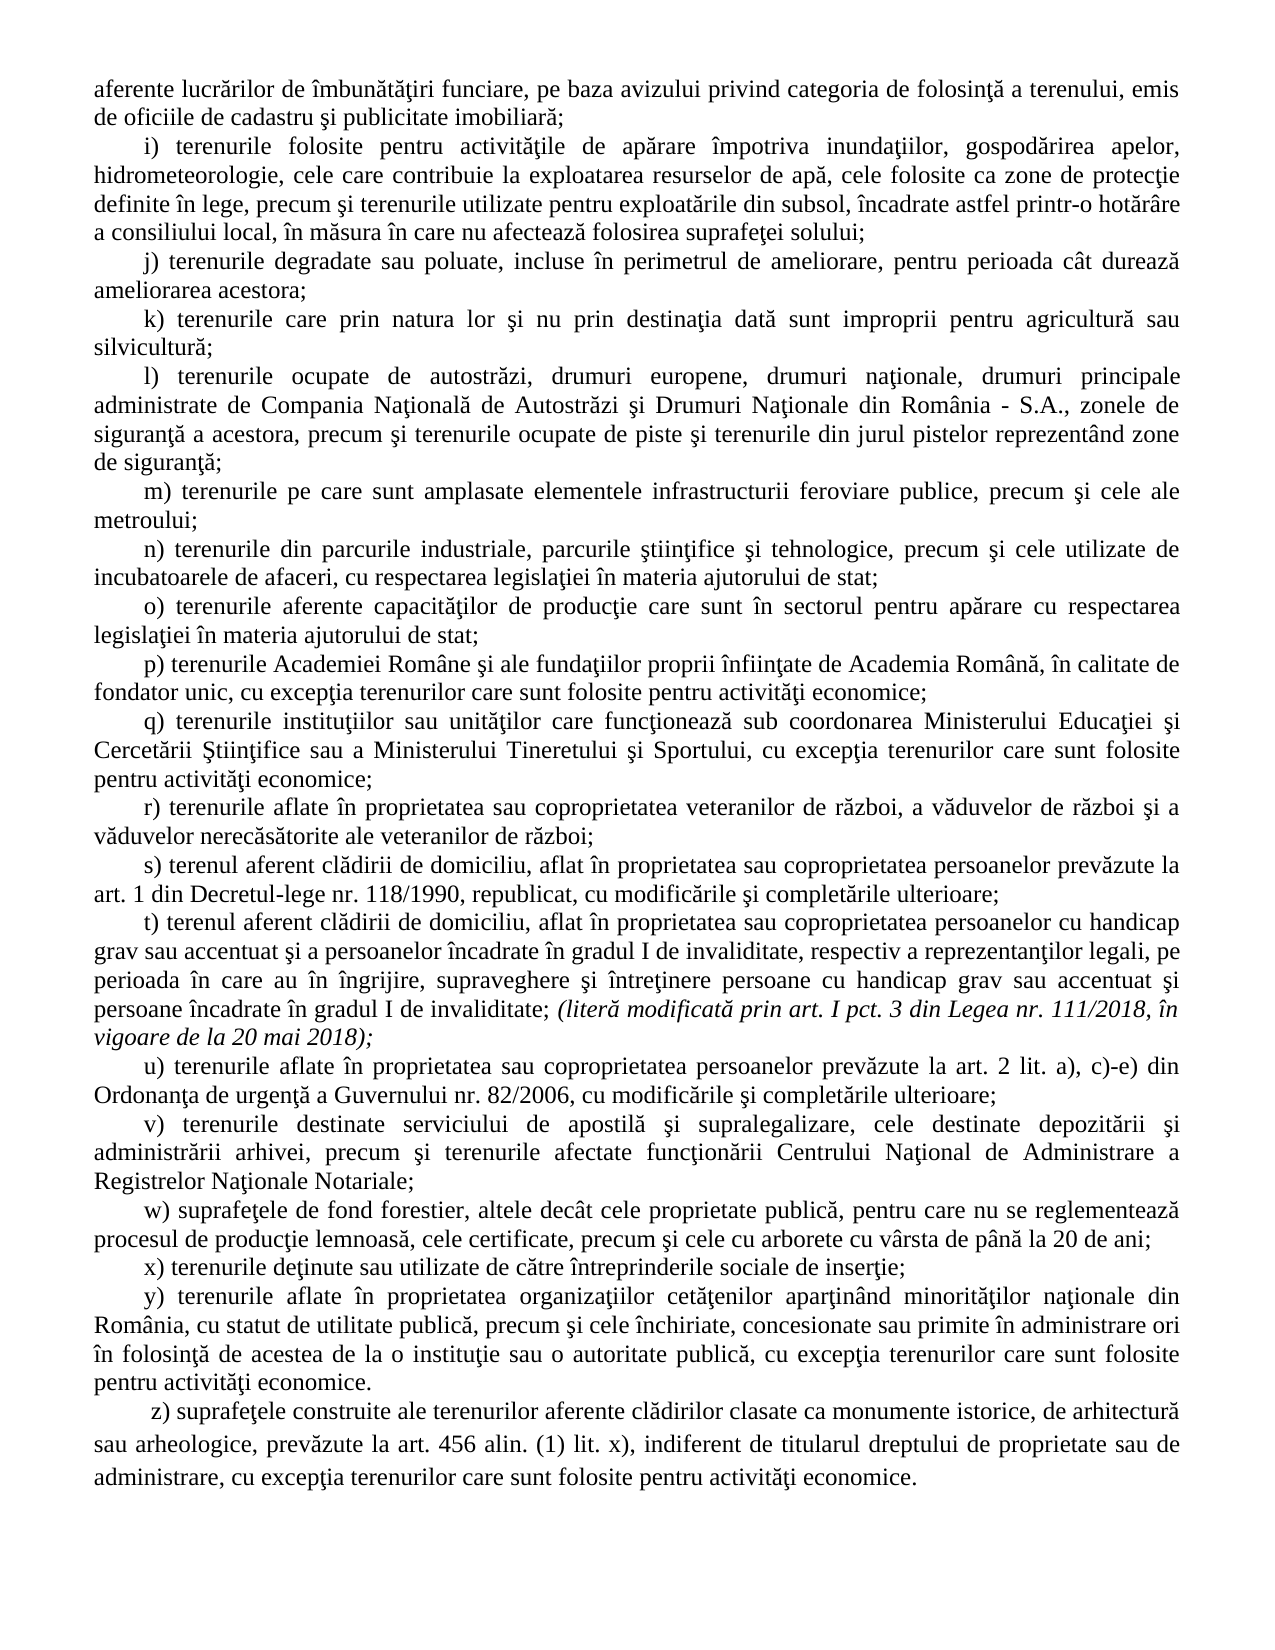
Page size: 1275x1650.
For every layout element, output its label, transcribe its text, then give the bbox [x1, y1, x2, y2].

text i) terenurile folosite pentru activităţile de apărare împotriva inundaţiilor, gospodărirea apelor, hidrometeorologie, cele care contribuie la exploatarea resurselor de apă, cele folosite ca zone de protecţie definite în lege, precum şi terenurile utilizate pentru exploatările din subsol, încadrate astfel printr-o hotărâre a consiliului local, în măsura în care nu afectează folosirea suprafeţei solului; [94, 131, 1181, 246]
text o) terenurile aferente capacităţilor de producţie care sunt în sectorul pentru apărare cu respectarea legislaţiei în materia ajutorului de stat; [94, 591, 1181, 649]
text u) terenurile aflate în proprietatea sau coproprietatea persoanelor prevăzute la art. 2 lit. a), c)-e) din Ordonanţa de urgenţă a Guvernului nr. 82/2006, cu modificările şi completările ulterioare; [94, 1051, 1181, 1109]
text v) terenurile destinate serviciului de apostilă şi supralegalizare, cele destinate depozitării şi administrării arhivei, precum şi terenurile afectate funcţionării Centrului Naţional de Administrare a Registrelor Naţionale Notariale; [94, 1109, 1181, 1195]
text s) terenul aferent clădirii de domiciliu, aflat în proprietatea sau coproprietatea persoanelor prevăzute la art. 1 din Decretul-lege nr. 118/1990, republicat, cu modificările şi completările ulterioare; [94, 850, 1181, 907]
text aferente lucrărilor de îmbunătăţiri funciare, pe baza avizului privind categoria de folosinţă a terenului, emis de oficiile de cadastru şi publicitate imobiliară; [94, 74, 1181, 131]
text k) terenurile care prin natura lor şi nu prin destinaţia dată sunt improprii pentru agricultură sau silvicultură; [94, 304, 1181, 361]
text w) suprafeţele de fond forestier, altele decât cele proprietate publică, pentru care nu se reglementează procesul de producţie lemnoasă, cele certificate, precum şi cele cu arborete cu vârsta de până la 20 de ani; [94, 1195, 1181, 1252]
text l) terenurile ocupate de autostrăzi, drumuri europene, drumuri naţionale, drumuri principale administrate de Compania Naţională de Autostrăzi şi Drumuri Naţionale din România - S.A., zonele de siguranţă a acestora, precum şi terenurile ocupate de piste şi terenurile din jurul pistelor reprezentând zone de siguranţă; [94, 361, 1181, 476]
text m) terenurile pe care sunt amplasate elementele infrastructurii feroviare publice, precum şi cele ale metroului; [94, 476, 1181, 534]
text n) terenurile din parcurile industriale, parcurile ştiinţifice şi tehnologice, precum şi cele utilizate de incubatoarele de afaceri, cu respectarea legislaţiei în materia ajutorului de stat; [94, 534, 1181, 591]
text z) suprafeţele construite ale terenurilor aferente clădirilor clasate ca monumente istorice, de arhitectură sau arheologice, prevăzute la art. 456 alin. (1) lit. x), indiferent de titularul dreptului de proprietate sau de administrare, cu excepţia terenurilor care sunt folosite pentru activităţi economice. [94, 1396, 1181, 1491]
text t) terenul aferent clădirii de domiciliu, aflat în proprietatea sau coproprietatea persoanelor cu handicap grav sau accentuat şi a persoanelor încadrate în gradul I de invaliditate, respectiv a reprezentanţilor legali, pe perioada în care au în îngrijire, supraveghere şi întreţinere persoane cu handicap grav sau accentuat şi persoane încadrate în gradul I de invaliditate; (literă modificată prin art. I pct. 3 din Legea nr. 111/2018, în vigoare de la 20 mai 2018); [94, 907, 1181, 1051]
text j) terenurile degradate sau poluate, incluse în perimetrul de ameliorare, pentru perioada cât durează ameliorarea acestora; [94, 246, 1181, 304]
text y) terenurile aflate în proprietatea organizaţiilor cetăţenilor aparţinând minorităţilor naţionale din România, cu statut de utilitate publică, precum şi cele închiriate, concesionate sau primite în administrare ori în folosinţă de acestea de la o instituţie sau o autoritate publică, cu excepţia terenurilor care sunt folosite pentru activităţi economice. [94, 1281, 1181, 1396]
text q) terenurile instituţiilor sau unităţilor care funcţionează sub coordonarea Ministerului Educaţiei şi Cercetării Ştiinţifice sau a Ministerului Tineretului şi Sportului, cu excepţia terenurilor care sunt folosite pentru activităţi economice; [94, 706, 1181, 792]
text r) terenurile aflate în proprietatea sau coproprietatea veteranilor de război, a văduvelor de război şi a văduvelor nerecăsătorite ale veteranilor de război; [94, 792, 1181, 850]
text x) terenurile deţinute sau utilizate de către întreprinderile sociale de inserţie; [94, 1252, 1181, 1281]
text p) terenurile Academiei Române şi ale fundaţiilor proprii înfiinţate de Academia Română, în calitate de fondator unic, cu excepţia terenurilor care sunt folosite pentru activităţi economice; [94, 649, 1181, 706]
